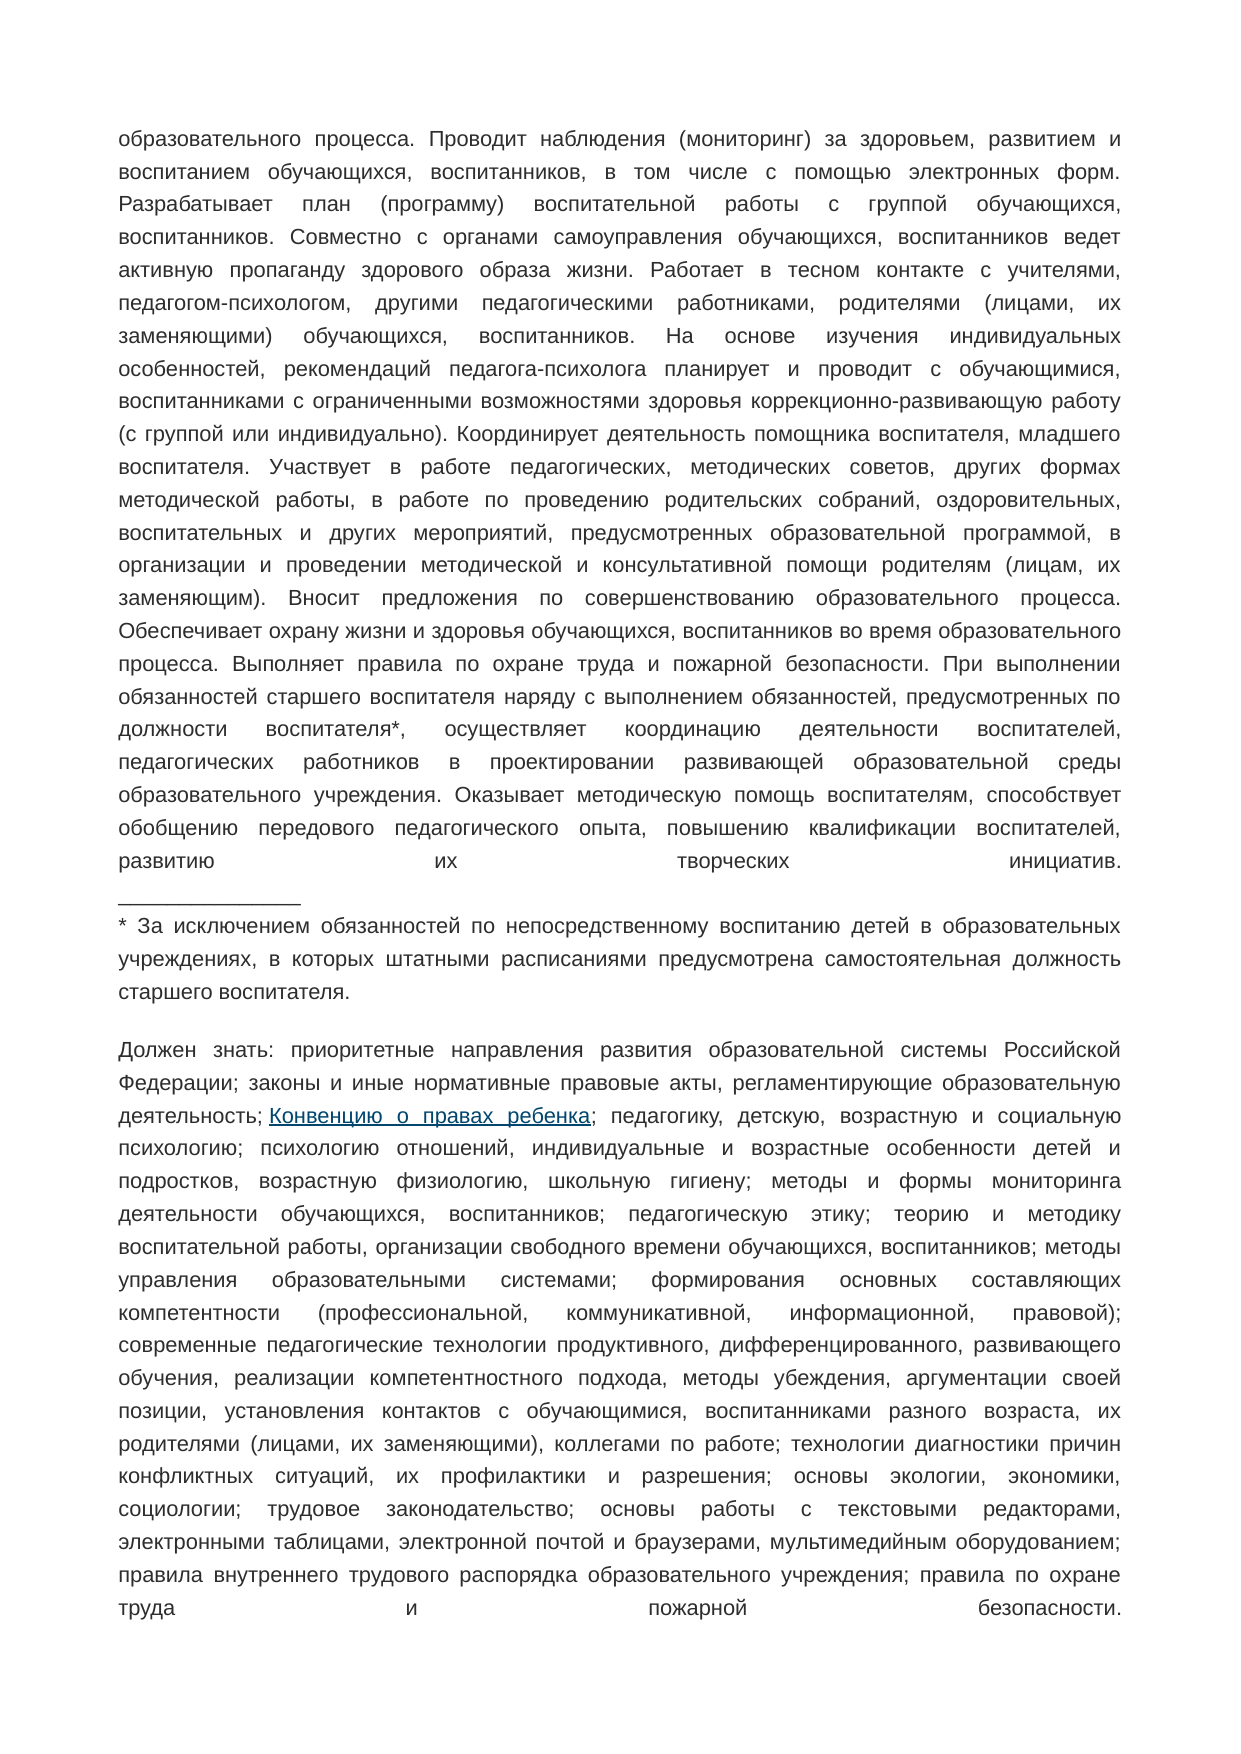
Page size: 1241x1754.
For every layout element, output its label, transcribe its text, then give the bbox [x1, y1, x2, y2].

text Должен знать: приоритетные направления развития образовательной системы Российской Федерации; законы и иные нормативные правовые акты, регламентирующие образовательную деятельность; Конвенцию о правах ребенка; педагогику, детскую, возрастную и социальную психологию; психологию отношений, индивидуальные и возрастные особенности детей и подростков, возрастную физиологию, школьную гигиену; методы и формы мониторинга деятельности обучающихся, воспитанников; педагогическую этику; теорию и методику воспитательной работы, организации свободного времени обучающихся, воспитанников; методы управления образовательными системами; формирования основных составляющих компетентности (профессиональной, коммуникативной, информационной, правовой); современные педагогические технологии продуктивного, дифференцированного, развивающего обучения, реализации компетентностного подхода, методы убеждения, аргументации своей позиции, установления контактов с обучающимися, воспитанниками разного возраста, их родителями (лицами, их заменяющими), коллегами по работе; технологии диагностики причин конфликтных ситуаций, их профилактики и разрешения; основы экологии, экономики, социологии; трудовое законодательство; основы работы с текстовыми редакторами, электронными таблицами, электронной почтой и браузерами, мультимедийным оборудованием; правила внутреннего трудового распорядка образовательного учреждения; правила по охране труда и пожарной безопасности. [118, 1004, 1122, 1620]
text образовательного процесса. Проводит наблюдения (мониторинг) за здоровьем, развитием и воспитанием обучающихся, воспитанников, в том числе с помощью электронных форм. Разрабатывает план (программу) воспитательной работы с группой обучающихся, воспитанников. Совместно с органами самоуправления обучающихся, воспитанников ведет активную пропаганду здорового образа жизни. Работает в тесном контакте с учителями, педагогом-психологом, другими педагогическими работниками, родителями (лицами, их заменяющими) обучающихся, воспитанников. На основе изучения индивидуальных особенностей, рекомендаций педагога-психолога планирует и проводит с обучающимися, воспитанниками с ограниченными возможностями здоровья коррекционно-развивающую работу (с группой или индивидуально). Координирует деятельность помощника воспитателя, младшего воспитателя. Участвует в работе педагогических, методических советов, других формах методической работы, в работе по проведению родительских собраний, оздоровительных, воспитательных и других мероприятий, предусмотренных образовательной программой, в организации и проведении методической и консультативной помощи родителям (лицам, их заменяющим). Вносит предложения по совершенствованию образовательного процесса. Обеспечивает охрану жизни и здоровья обучающихся, воспитанников во время образовательного процесса. Выполняет правила по охране труда и пожарной безопасности. При выполнении обязанностей старшего воспитателя наряду с выполнением обязанностей, предусмотренных по должности воспитателя*, осуществляет координацию деятельности воспитателей, педагогических работников в проектировании развивающей образовательной среды образовательного учреждения. Оказывает методическую помощь воспитателям, способствует обобщению передового педагогического опыта, повышению квалификации воспитателей, развитию их творческих инициатив. _______________ * За исключением обязанностей по непосредственному воспитанию детей в образовательных учреждениях, в которых штатными расписаниями предусмотрена самостоятельная должность старшего воспитателя. [118, 118, 1122, 1004]
